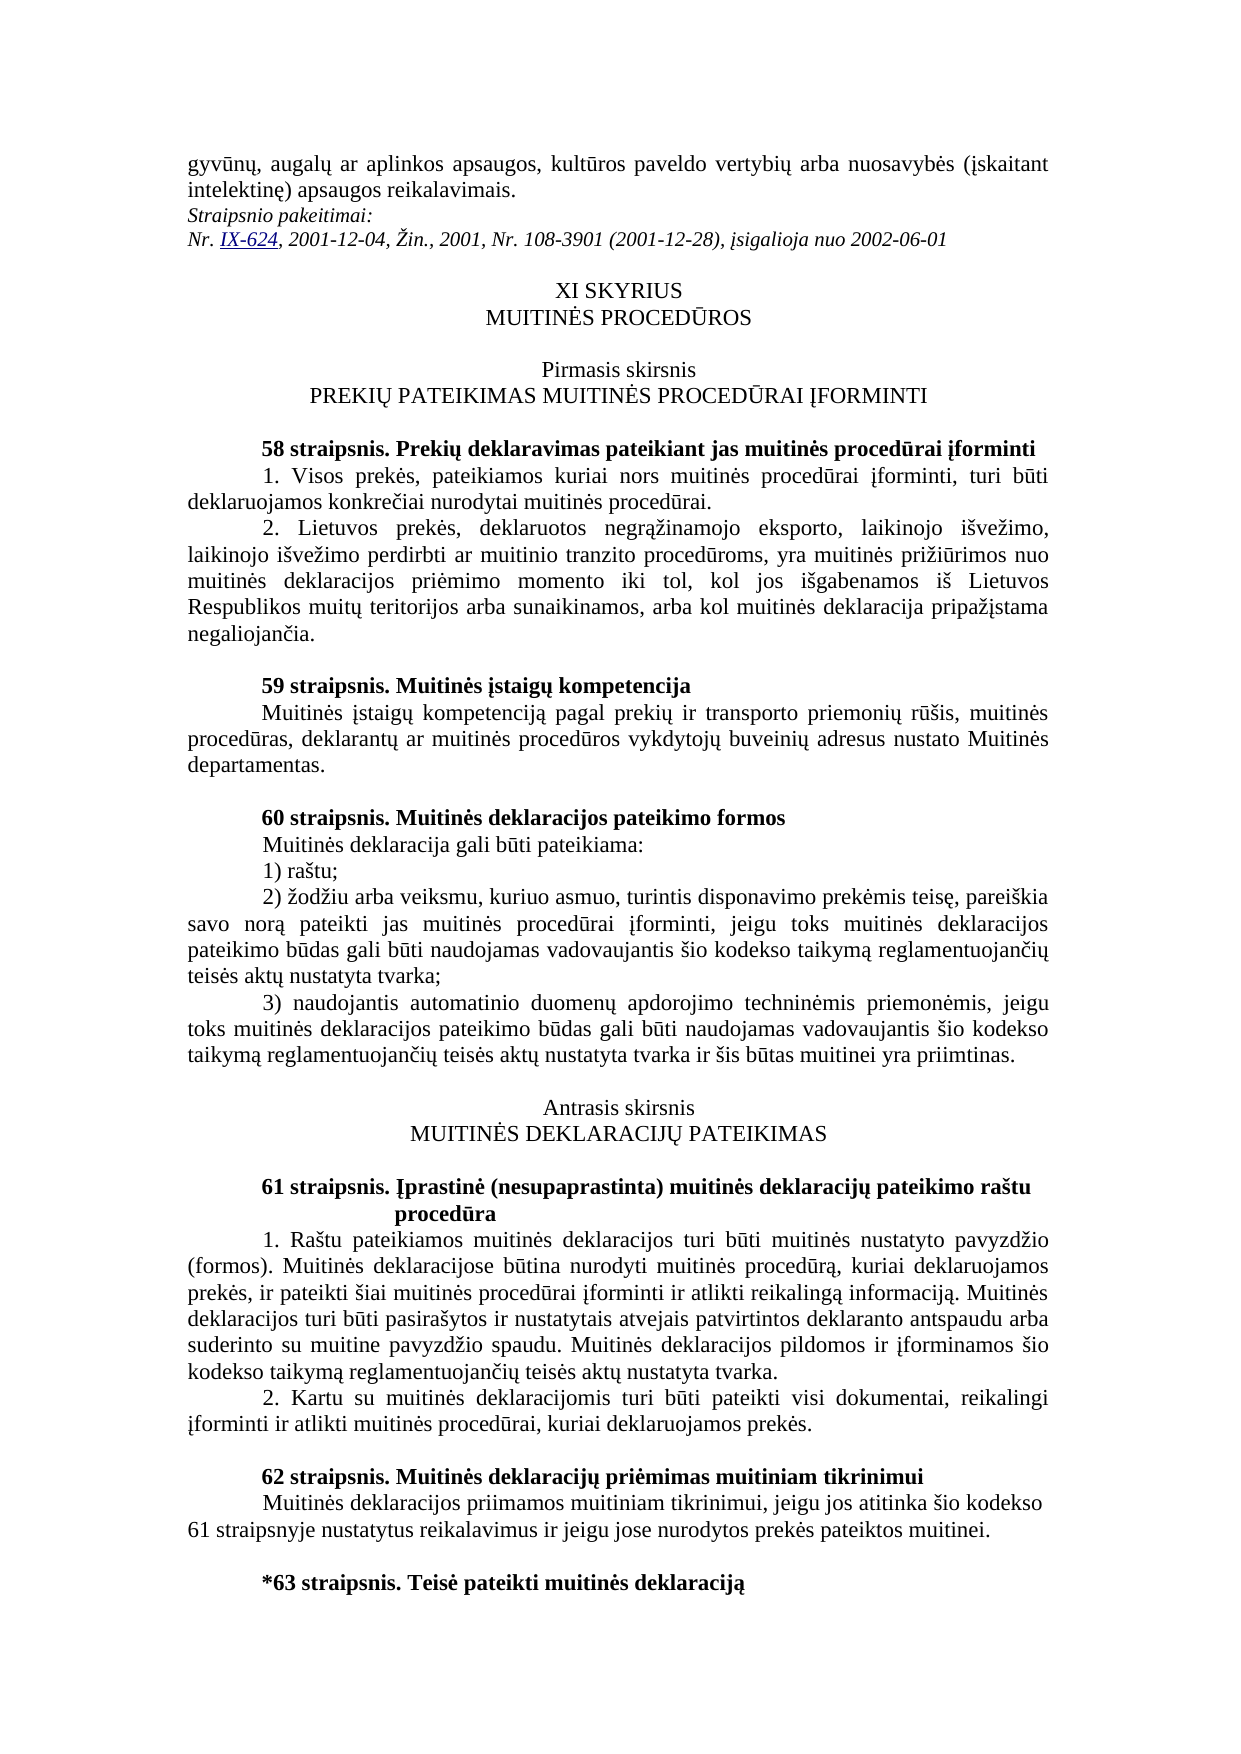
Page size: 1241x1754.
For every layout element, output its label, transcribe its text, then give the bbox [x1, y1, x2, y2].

text 61 straipsnis. Įprastinė (nesupaprastinta) muitinės deklaracijų pateikimo raštu [187, 1173, 1050, 1199]
text 1. Raštu pateikiamos muitinės deklaracijos turi būti muitinės nustatyto pavyzdžio (formos). Muitinės deklaracijose būtina nurodyti muitinės procedūrą, kuriai deklaruojamos prekės, ir pateikti šiai muitinės procedūrai įforminti ir atlikti reikalingą informaciją. Muitinės deklaracijos turi būti pasirašytos ir nustatytais atvejais patvirtintos deklaranto antspaudu arba suderinto su muitine pavyzdžio spaudu. Muitinės deklaracijos pildomos ir įforminamos šio kodekso taikymą reglamentuojančių teisės aktų nustatyta tvarka. [187, 1226, 1050, 1384]
text MUITINĖS DEKLARACIJŲ PATEIKIMAS [187, 1121, 1050, 1147]
text 3) naudojantis automatinio duomenų apdorojimo techninėmis priemonėmis, jeigu toks muitinės deklaracijos pateikimo būdas gali būti naudojamas vadovaujantis šio kodekso taikymą reglamentuojančių teisės aktų nustatyta tvarka ir šis būtas muitinei yra priimtinas. [187, 989, 1050, 1068]
text gyvūnų, augalų ar aplinkos apsaugos, kultūros paveldo vertybių arba nuosavybės (įskaitant intelektinę) apsaugos reikalavimais. [187, 150, 1050, 203]
text procedūra [187, 1199, 1050, 1226]
text Muitinės deklaracija gali būti pateikiama: [187, 831, 1050, 857]
text Straipsnio pakeitimai: [187, 203, 1050, 227]
text Muitinės įstaigų kompetenciją pagal prekių ir transporto priemonių rūšis, muitinės procedūras, deklarantų ar muitinės procedūros vykdytojų buveinių adresus nustato Muitinės departamentas. [187, 699, 1050, 778]
text 2. Kartu su muitinės deklaracijomis turi būti pateikti visi dokumentai, reikalingi įforminti ir atlikti muitinės procedūrai, kuriai deklaruojamos prekės. [187, 1384, 1050, 1437]
text XI SKYRIUS [187, 277, 1050, 303]
text Muitinės deklaracijos priimamos muitiniam tikrinimui, jeigu jos atitinka šio kodekso 61 straipsnyje nustatytus reikalavimus ir jeigu jose nurodytos prekės pateiktos muitinei. [187, 1489, 1050, 1542]
text 2) žodžiu arba veiksmu, kuriuo asmuo, turintis disponavimo prekėmis teisę, pareiškia savo norą pateikti jas muitinės procedūrai įforminti, jeigu toks muitinės deklaracijos pateikimo būdas gali būti naudojamas vadovaujantis šio kodekso taikymą reglamentuojančių teisės aktų nustatyta tvarka; [187, 883, 1050, 989]
text 2. Lietuvos prekės, deklaruotos negrąžinamojo eksporto, laikinojo išvežimo, laikinojo išvežimo perdirbti ar muitinio tranzito procedūroms, yra muitinės prižiūrimos nuo muitinės deklaracijos priėmimo momento iki tol, kol jos išgabenamos iš Lietuvos Respublikos muitų teritorijos arba sunaikinamos, arba kol muitinės deklaracija pripažįstama negaliojančia. [187, 514, 1050, 646]
text 62 straipsnis. Muitinės deklaracijų priėmimas muitiniam tikrinimui [187, 1463, 1050, 1489]
text *63 straipsnis. Teisė pateikti muitinės deklaraciją [187, 1568, 1050, 1595]
text 59 straipsnis. Muitinės įstaigų kompetencija [187, 672, 1050, 699]
text PREKIŲ PATEIKIMAS MUITINĖS PROCEDŪRAI ĮFORMINTI [187, 383, 1050, 409]
text Pirmasis skirsnis [187, 356, 1050, 383]
text 1) raštu; [187, 857, 1050, 883]
text Nr. IX-624, 2001-12-04, Žin., 2001, Nr. 108-3901 (2001-12-28), įsigalioja nuo 2002-06-01 [187, 227, 1050, 251]
text 60 straipsnis. Muitinės deklaracijos pateikimo formos [187, 804, 1050, 831]
text MUITINĖS PROCEDŪROS [187, 303, 1050, 330]
text 1. Visos prekės, pateikiamos kuriai nors muitinės procedūrai įforminti, turi būti deklaruojamos konkrečiai nurodytai muitinės procedūrai. [187, 462, 1050, 514]
text 58 straipsnis. Prekių deklaravimas pateikiant jas muitinės procedūrai įforminti [187, 435, 1050, 462]
text Antrasis skirsnis [187, 1094, 1050, 1121]
